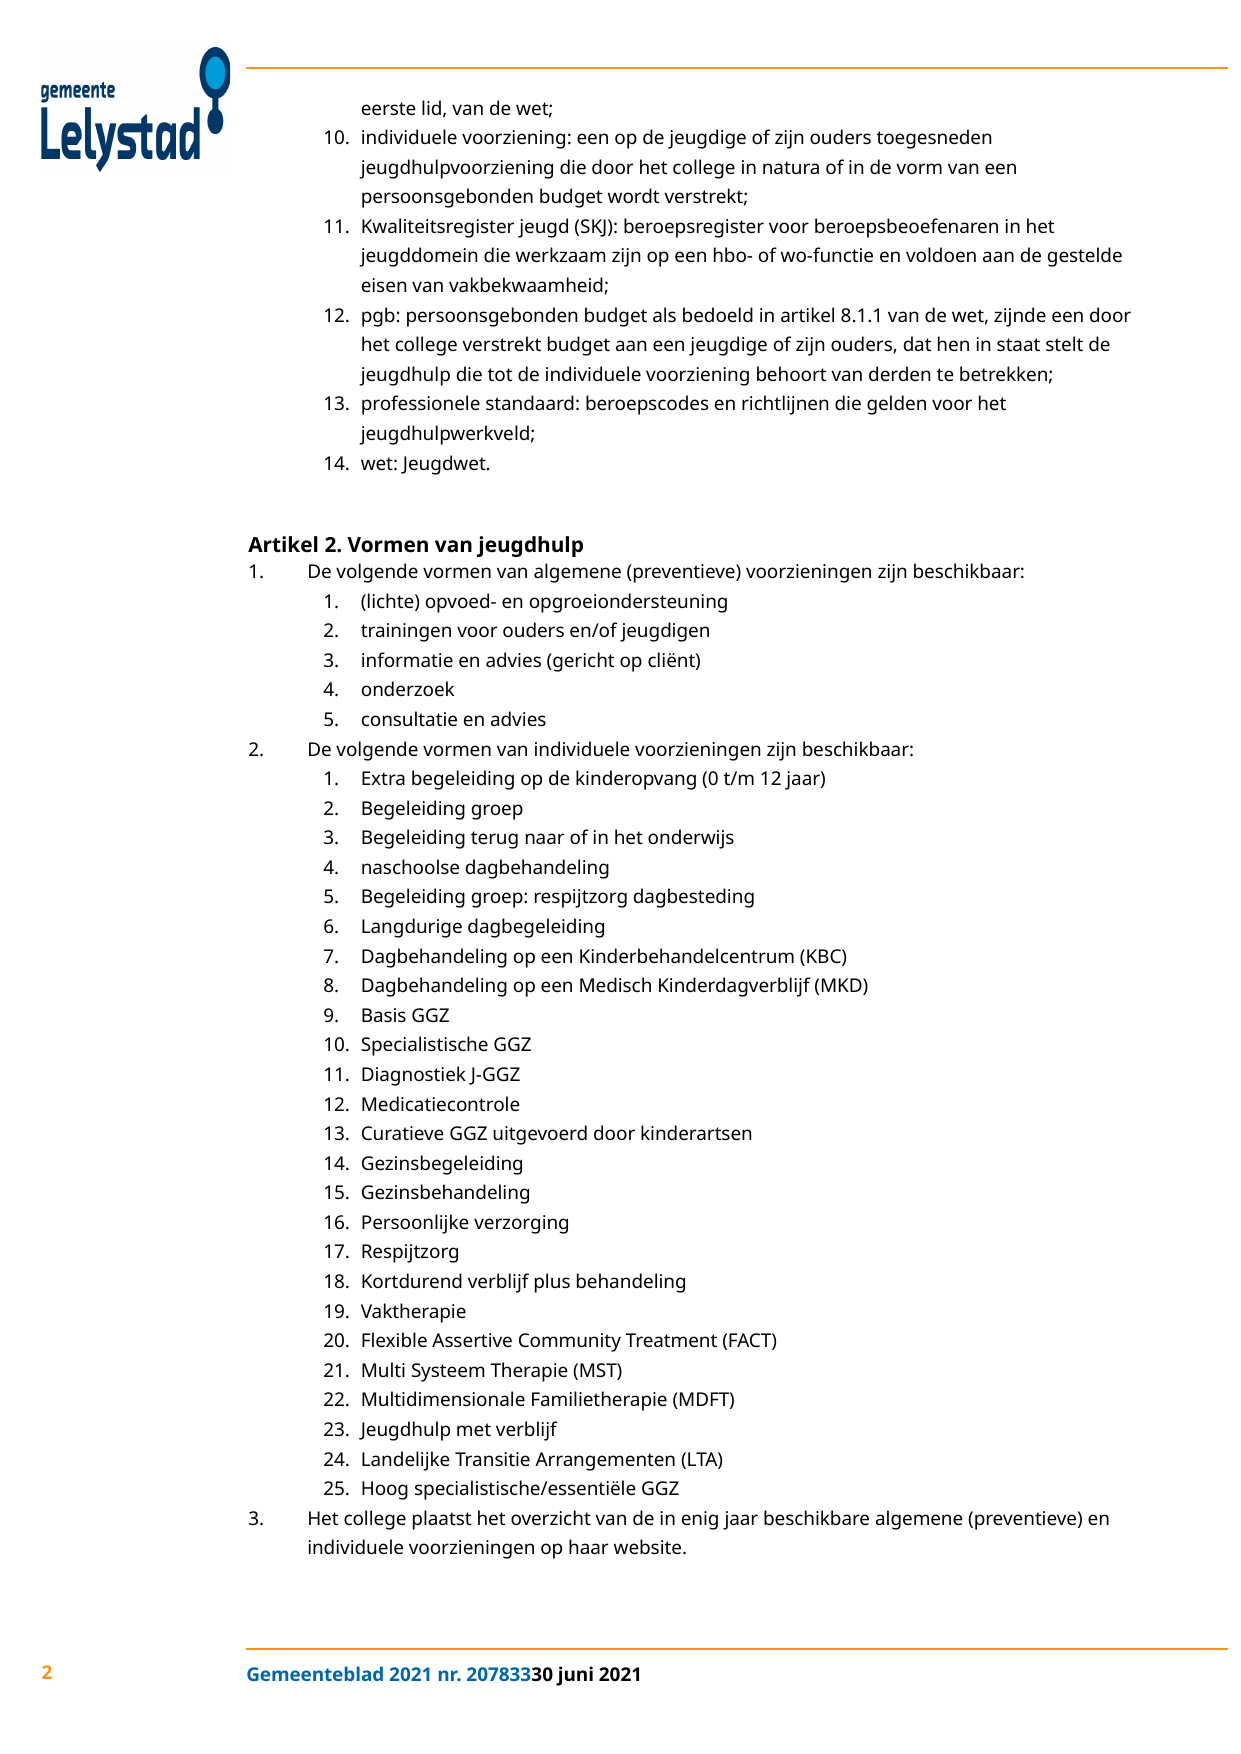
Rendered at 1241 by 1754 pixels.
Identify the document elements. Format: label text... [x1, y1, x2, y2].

list Vaktherapie [323, 1298, 1152, 1323]
list Kortdurend verblijf plus behandeling [323, 1268, 1152, 1294]
list Hoog specialistische/essentiële GGZ [323, 1475, 1152, 1501]
list Respijtzorg [323, 1239, 1152, 1264]
list trainingen voor ouders en/of jeugdigen [323, 617, 1152, 643]
list Langdurige dagbegeleiding [323, 913, 1152, 939]
list De volgende vormen van algemene (preventieve) voorzieningen zijn beschikbaar: [248, 558, 1152, 584]
list Multidimensionale Familietherapie (MDFT) [323, 1387, 1152, 1412]
list Gezinsbegeleiding [323, 1150, 1152, 1176]
list Basis GGZ [323, 1002, 1152, 1028]
list Jeugdhulp met verblijf [323, 1416, 1152, 1442]
list wet: Jeugdwet. [323, 450, 1152, 476]
list consultatie en advies [323, 706, 1152, 732]
list Gezinsbehandeling [323, 1179, 1152, 1205]
list Persoonlijke verzorging [323, 1209, 1152, 1235]
list pgb: persoonsgebonden budget als bedoeld in artikel 8.1.1 van de wet, zijnde een door het college verstrekt budget aan een jeugdige of zijn ouders, dat hen in staat stelt de jeugdhulp die tot de individuele voorziening behoort van derden te betrekken; [323, 302, 1152, 387]
list Begeleiding groep [323, 795, 1152, 821]
list Curatieve GGZ uitgevoerd door kinderartsen [323, 1120, 1152, 1146]
list individuele voorziening: een op de jeugdige of zijn ouders toegesneden jeugdhulpvoorziening die door het college in natura of in de vorm van een persoonsgebonden budget wordt verstrekt; [323, 124, 1152, 209]
list Begeleiding terug naar of in het onderwijs [323, 824, 1152, 850]
list naschoolse dagbehandeling [323, 854, 1152, 880]
list eerste lid, van de wet; [323, 95, 1152, 121]
list informatie en advies (gericht op cliënt) [323, 647, 1152, 673]
list Flexible Assertive Community Treatment (FACT) [323, 1327, 1152, 1353]
list professionele standaard: beroepscodes en richtlijnen die gelden voor het jeugdhulpwerkveld; [323, 391, 1152, 446]
list (lichte) opvoed- en opgroeiondersteuning [323, 588, 1152, 613]
list Begeleiding groep: respijtzorg dagbesteding [323, 884, 1152, 909]
list Extra begeleiding op de kinderopvang (0 t/m 12 jaar) [323, 765, 1152, 791]
picture [41, 47, 231, 172]
list Specialistische GGZ [323, 1032, 1152, 1057]
list De volgende vormen van individuele voorzieningen zijn beschikbaar: [248, 736, 1152, 761]
list Multi Systeem Therapie (MST) [323, 1357, 1152, 1383]
list Het college plaatst het overzicht van de in enig jaar beschikbare algemene (preventieve) en individuele voorzieningen op haar website. [248, 1505, 1152, 1560]
list Kwaliteitsregister jeugd (SKJ): beroepsregister voor beroepsbeoefenaren in het jeugddomein die werkzaam zijn op een hbo- of wo-functie en voldoen aan de gestelde eisen van vakbekwaamheid; [323, 213, 1152, 298]
text Artikel 2. Vormen van jeugdhulp [248, 530, 1152, 558]
list Landelijke Transitie Arrangementen (LTA) [323, 1446, 1152, 1471]
list Dagbehandeling op een Kinderbehandelcentrum (KBC) [323, 943, 1152, 968]
list Medicatiecontrole [323, 1091, 1152, 1116]
list Dagbehandeling op een Medisch Kinderdagverblijf (MKD) [323, 972, 1152, 998]
list onderzoek [323, 677, 1152, 702]
list Diagnostiek J-GGZ [323, 1061, 1152, 1087]
